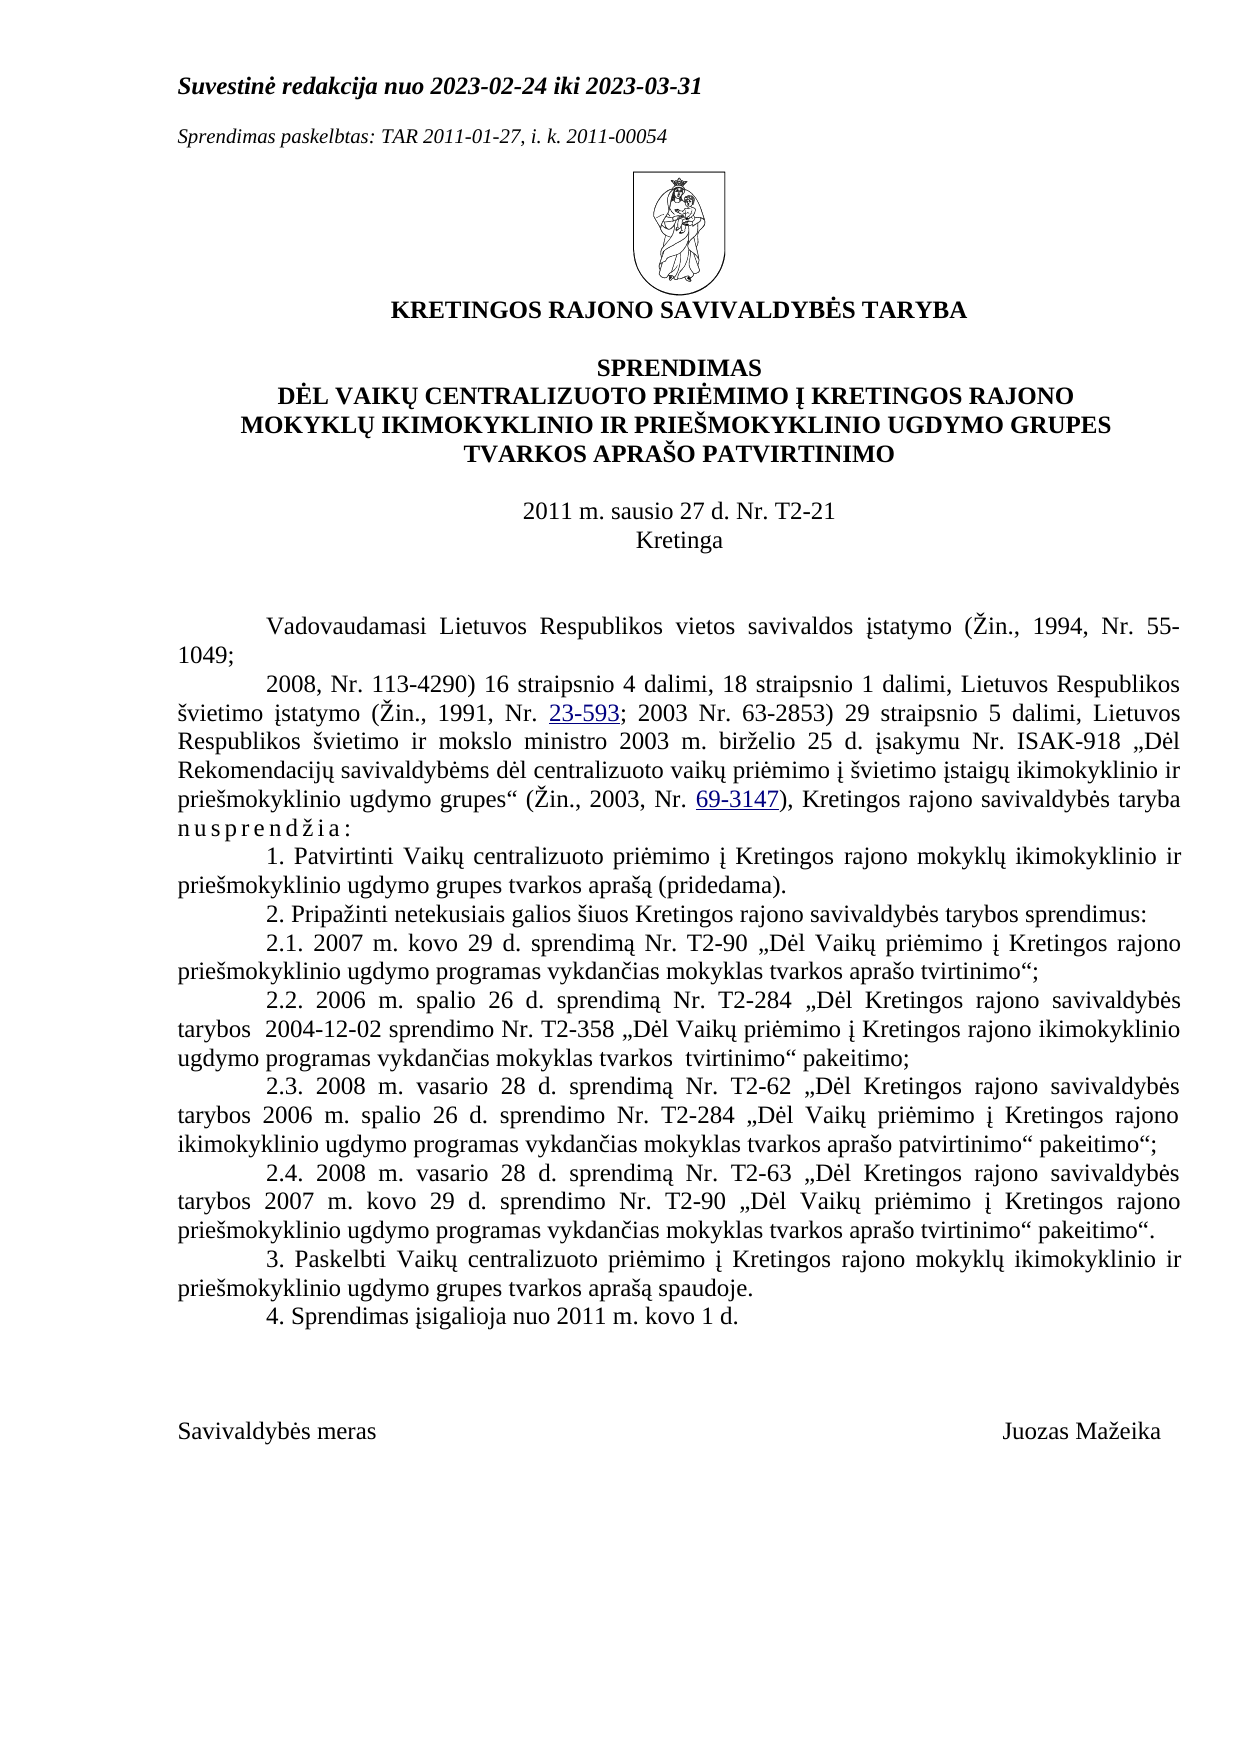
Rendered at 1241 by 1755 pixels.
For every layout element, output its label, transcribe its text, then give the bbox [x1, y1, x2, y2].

text 2008, Nr. 113-4290) 16 straipsnio 4 dalimi, 18 straipsnio 1 dalimi, Lietuvos Respublikos švietimo įstatymo (Žin., 1991, Nr. 23-593; 2003 Nr. 63-2853) 29 straipsnio 5 dalimi, Lietuvos Respublikos švietimo ir mokslo ministro 2003 m. birželio 25 d. įsakymu Nr. ISAK-918 „Dėl Rekomendacijų savivaldybėms dėl centralizuoto vaikų priėmimo į švietimo įstaigų ikimokyklinio ir priešmokyklinio ugdymo grupes“ (Žin., 2003, Nr. 69-3147), Kretingos rajono savivaldybės taryba nusprendžia: [177, 669, 1181, 841]
text Sprendimas paskelbtas: TAR 2011-01-27, i. k. 2011-00054 [177, 124, 1181, 148]
text 2.3. 2008 m. vasario 28 d. sprendimą Nr. T2-62 „Dėl Kretingos rajono savivaldybės tarybos 2006 m. spalio 26 d. sprendimo Nr. T2-284 „Dėl Vaikų priėmimo į Kretingos rajono ikimokyklinio ugdymo programas vykdančias mokyklas tvarkos aprašo patvirtinimo“ pakeitimo“; [177, 1071, 1181, 1158]
text Vadovaudamasi Lietuvos Respublikos vietos savivaldos įstatymo (Žin., 1994, Nr. 55- 1049; [177, 611, 1181, 669]
text TVARKOS APRAŠO PATVIRTINIMO [177, 439, 1181, 468]
text 3. Paskelbti Vaikų centralizuoto priėmimo į Kretingos rajono mokyklų ikimokyklinio ir priešmokyklinio ugdymo grupes tvarkos aprašą spaudoje. [177, 1244, 1181, 1301]
text Savivaldybės meras Juozas Mažeika [177, 1416, 1181, 1445]
text 2011 m. sausio 27 d. Nr. T2-21 [177, 496, 1181, 525]
text Kretinga [177, 525, 1181, 554]
text KRETINGOS RAJONO SAVIVALDYBĖS TARYBA [177, 295, 1181, 324]
text 2.4. 2008 m. vasario 28 d. sprendimą Nr. T2-63 „Dėl Kretingos rajono savivaldybės tarybos 2007 m. kovo 29 d. sprendimo Nr. T2-90 „Dėl Vaikų priėmimo į Kretingos rajono priešmokyklinio ugdymo programas vykdančias mokyklas tvarkos aprašo tvirtinimo“ pakeitimo“. [177, 1158, 1181, 1244]
text 2. Pripažinti netekusiais galios šiuos Kretingos rajono savivaldybės tarybos sprendimus: [177, 899, 1181, 928]
text 2.1. 2007 m. kovo 29 d. sprendimą Nr. T2-90 „Dėl Vaikų priėmimo į Kretingos rajono priešmokyklinio ugdymo programas vykdančias mokyklas tvarkos aprašo tvirtinimo“; [177, 928, 1181, 985]
text 1. Patvirtinti Vaikų centralizuoto priėmimo į Kretingos rajono mokyklų ikimokyklinio ir priešmokyklinio ugdymo grupes tvarkos aprašą (pridedama). [177, 841, 1181, 899]
text Suvestinė redakcija nuo 2023-02-24 iki 2023-03-31 [177, 71, 1181, 99]
text MOKYKLŲ IKIMOKYKLINIO IR PRIEŠMOKYKLINIO UGDYMO GRUPES [177, 410, 1181, 439]
text DĖL VAIKŲ CENTRALIZUOTO PRIĖMIMO Į KRETINGOS RAJONO [177, 381, 1181, 410]
text 2.2. 2006 m. spalio 26 d. sprendimą Nr. T2-284 „Dėl Kretingos rajono savivaldybės tarybos 2004-12-02 sprendimo Nr. T2-358 „Dėl Vaikų priėmimo į Kretingos rajono ikimokyklinio ugdymo programas vykdančias mokyklas tvarkos tvirtinimo“ pakeitimo; [177, 985, 1181, 1071]
text 4. Sprendimas įsigalioja nuo 2011 m. kovo 1 d. [177, 1301, 1181, 1330]
text SPRENDIMAS [177, 353, 1181, 381]
